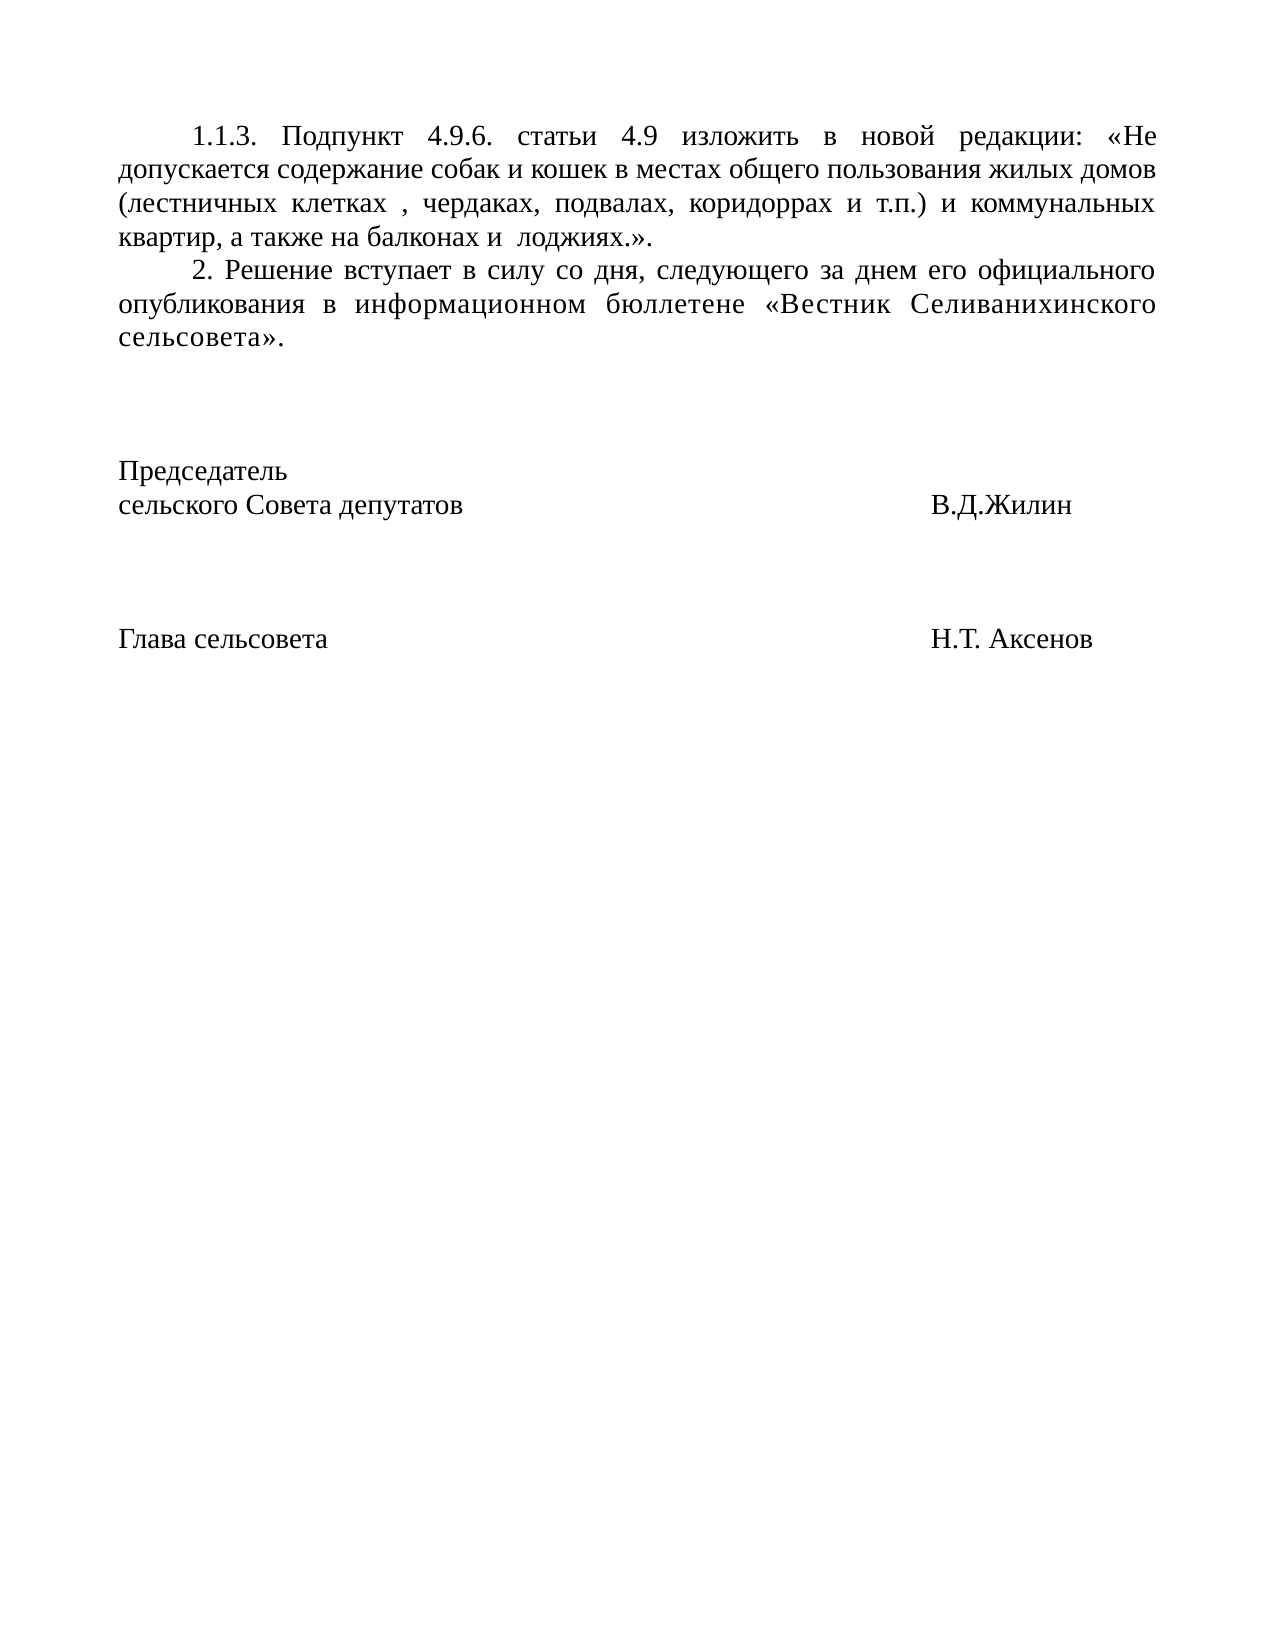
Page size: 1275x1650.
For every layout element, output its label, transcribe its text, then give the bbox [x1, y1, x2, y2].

text Председатель [118, 453, 1157, 487]
text 1.1.3. Подпункт 4.9.6. статьи 4.9 изложить в новой редакции: «Не допускается содержание собак и кошек в местах общего пользования жилых домов (лестничных клетках , чердаках, подвалах, коридоррах и т.п.) и коммунальных квартир, а также на балконах и лоджиях.». [118, 118, 1157, 252]
text 2. Решение вступает в силу со дня, следующего за днем его официального опубликования в информационном бюллетене «Вестник Селиванихинского сельсовета». [118, 252, 1157, 353]
text сельского Совета депутатов В.Д.Жилин [118, 487, 1157, 521]
text Глава сельсовета Н.Т. Аксенов [118, 621, 1157, 655]
